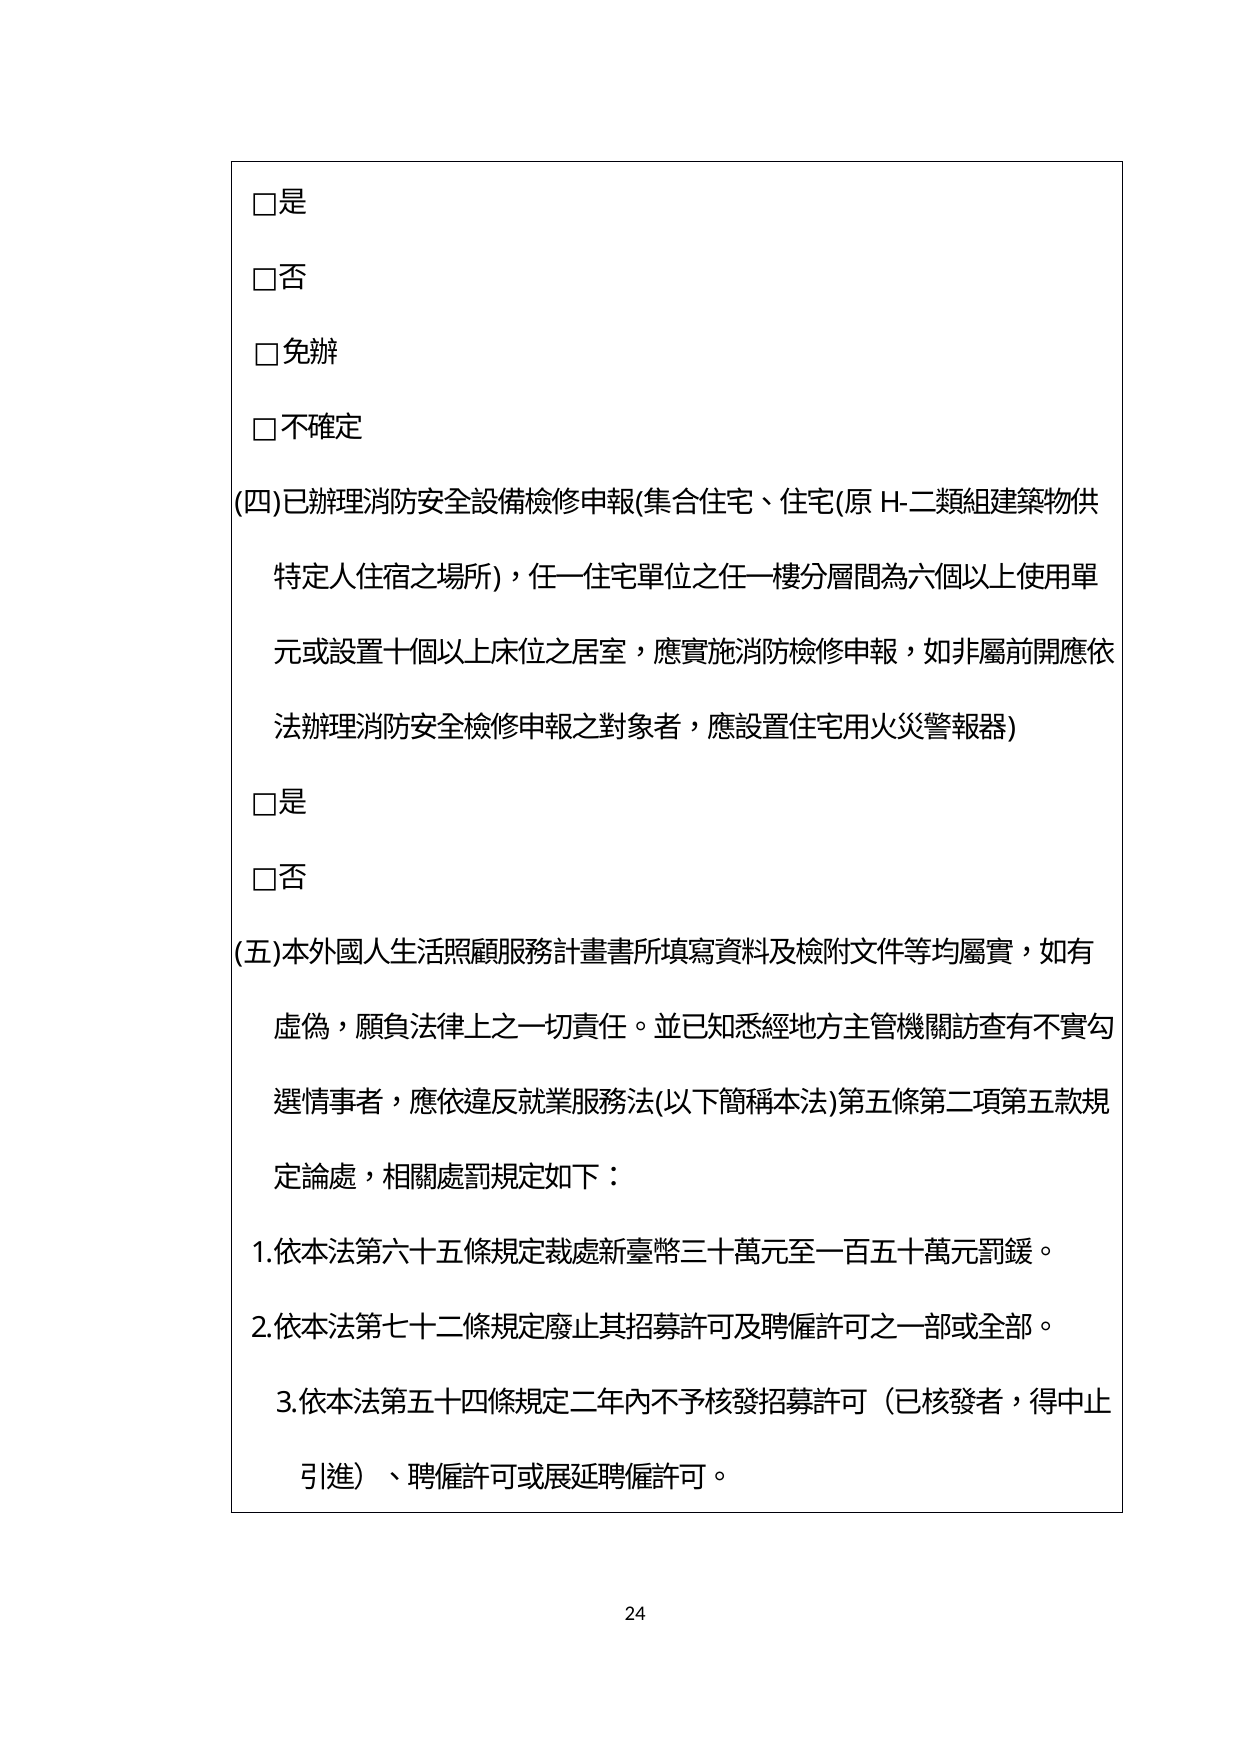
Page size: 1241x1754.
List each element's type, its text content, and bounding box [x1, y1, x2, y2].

table_cell □是 □否 □免辦 □不確定 (四)已辦理消防安全設備檢修申報(集合住宅、住宅(原H-二類組建築物供特定人住宿之場所)，任一住宅單位之任一樓分層間為六個以上使用單元或設置十個以上床位之居室，應實施消防檢修申報，如非屬前開應依法辦理消防安全檢修申報之對象者，應設置住宅用火災警報器) □是 □否 (五)本外國人生活照顧服務計畫書所填寫資料及檢附文件等均屬實，如有虛偽，願負法律上之一切責任。並已知悉經地方主管機關訪查有不實勾選情事者，應依違反就業服務法(以下簡稱本法)第五條第二項第五款規定論處，相關處罰規定如下： 1.依本法第六十五條規定裁處新臺幣三十萬元至一百五十萬元罰鍰。 2.依本法第七十二條規定廢止其招募許可及聘僱許可之一部或全部。 3.依本法第五十四條規定二年內不予核發招募許可（已核發者，得中止引進）、聘僱許可或展延聘僱許可。 [232, 162, 1122, 1512]
